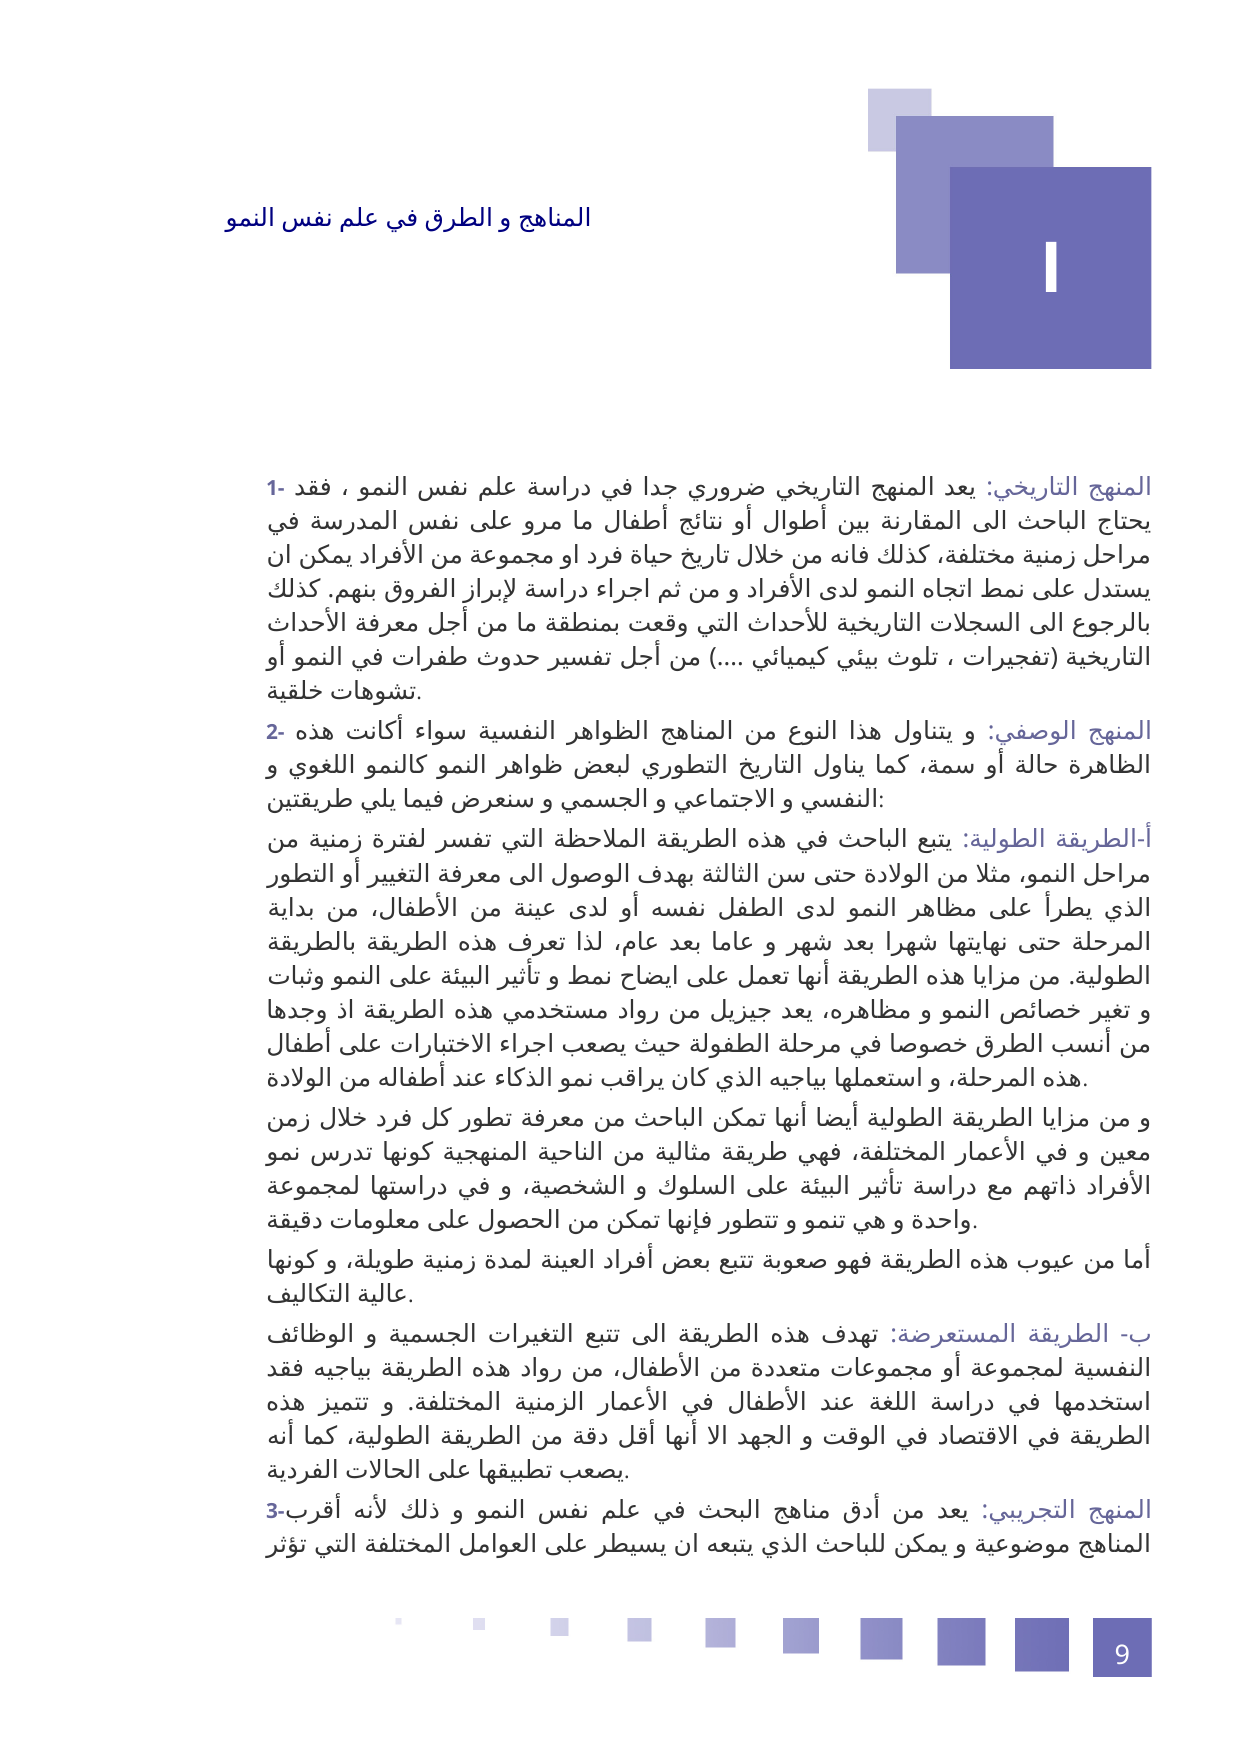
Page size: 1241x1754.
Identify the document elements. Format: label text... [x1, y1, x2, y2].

text ب- الطريقة المستعرضة: تهدف هذه الطريقة الى تتبع التغيرات الجسمية و الوظائف النفسية لمجموعة أو مجموعات متعددة من الأطفال، من رواد هذه الطريقة بياجيه فقد استخدمها في دراسة اللغة عند الأطفال في الأعمار الزمنية المختلفة. و تتميز هذه الطريقة في الاقتصاد في الوقت و الجهد الا أنها أقل دقة من الطريقة الطولية، كما أنه يصعب تطبيقها على الحالات الفردية. [266, 1316, 1152, 1486]
title - [224, 199, 868, 233]
picture [351, 88, 1152, 469]
text 3-المنهج التجريبي: يعد من أدق مناهج البحث في علم نفس النمو و ذلك لأنه أقرب المناهج موضوعية و يمكن للباحث الذي يتبعه ان يسيطر على العوامل المختلفة التي تؤثر على الظاهرة موضوع الدراسة فيغير منها ما يشاء و يثبت منها ما يريد مما يسهل عليه الدراسة و يجعله أقدر على تفهم العلاقات بينها و أثرها على الظاهرة التي يدرسها. و تسير الدراسة وفق هذا المنهج في التسلسل الآتي: ظاهرة-مشكلة-هدف-فروض- تجربة- نتائج- حقائق- قوانين-نظرية. ويرتكز المنهج التجريبي على عدة متغيرات منها: [266, 1492, 1152, 1560]
text أ-الطريقة الطولية: يتبع الباحث في هذه الطريقة الملاحظة التي تفسر لفترة زمنية من مراحل النمو، مثلا من الولادة حتى سن الثالثة بهدف الوصول الى معرفة التغيير أو التطور الذي يطرأ على مظاهر النمو لدى الطفل نفسه أو لدى عينة من الأطفال، من بداية المرحلة حتى نهايتها شهرا بعد شهر و عاما بعد عام، لذا تعرف هذه الطريقة بالطريقة الطولية. من مزايا هذه الطريقة أنها تعمل على ايضاح نمط و تأثير البيئة على النمو وثبات و تغير خصائص النمو و مظاهره، يعد جيزيل من رواد مستخدمي هذه الطريقة اذ وجدها من أنسب الطرق خصوصا في مرحلة الطفولة حيث يصعب اجراء الاختبارات على أطفال هذه المرحلة، و استعملها بياجيه الذي كان يراقب نمو الذكاء عند أطفاله من الولادة. [266, 821, 1152, 1094]
text أما من عيوب هذه الطريقة فهو صعوبة تتبع بعض أفراد العينة لمدة زمنية طويلة، و كونها عالية التكاليف. [266, 1242, 1152, 1310]
picture [351, 1618, 1152, 1678]
picture [351, 707, 1152, 713]
text 1- المنهج التاريخي: يعد المنهج التاريخي ضروري جدا في دراسة علم نفس النمو ، فقد يحتاج الباحث الى المقارنة بين أطوال أو نتائج أطفال ما مرو على نفس المدرسة في مراحل زمنية مختلفة، كذلك فانه من خلال تاريخ حياة فرد او مجموعة من الأفراد يمكن ان يستدل على نمط اتجاه النمو لدى الأفراد و من ثم اجراء دراسة لإبراز الفروق بنهم. كذلك بالرجوع الى السجلات التاريخية للأحداث التي وقعت بمنطقة ما من أجل معرفة الأحداث التاريخية (تفجيرات ، تلوث بيئي كيميائي ....) من أجل تفسير حدوث طفرات في النمو أو تشوهات خلقية. [266, 469, 1152, 707]
text و من مزايا الطريقة الطولية أيضا أنها تمكن الباحث من معرفة تطور كل فرد خلال زمن معين و في الأعمار المختلفة، فهي طريقة مثالية من الناحية المنهجية كونها تدرس نمو الأفراد ذاتهم مع دراسة تأثير البيئة على السلوك و الشخصية، و في دراستها لمجموعة واحدة و هي تنمو و تتطور فإنها تمكن من الحصول على معلومات دقيقة. [266, 1099, 1152, 1236]
text 2- المنهج الوصفي: و يتناول هذا النوع من المناهج الظواهر النفسية سواء أكانت هذه الظاهرة حالة أو سمة، كما يناول التاريخ التطوري لبعض ظواهر النمو كالنمو اللغوي و النفسي و الاجتماعي و الجسمي و سنعرض فيما يلي طريقتين: [266, 713, 1152, 815]
picture [351, 815, 1152, 821]
